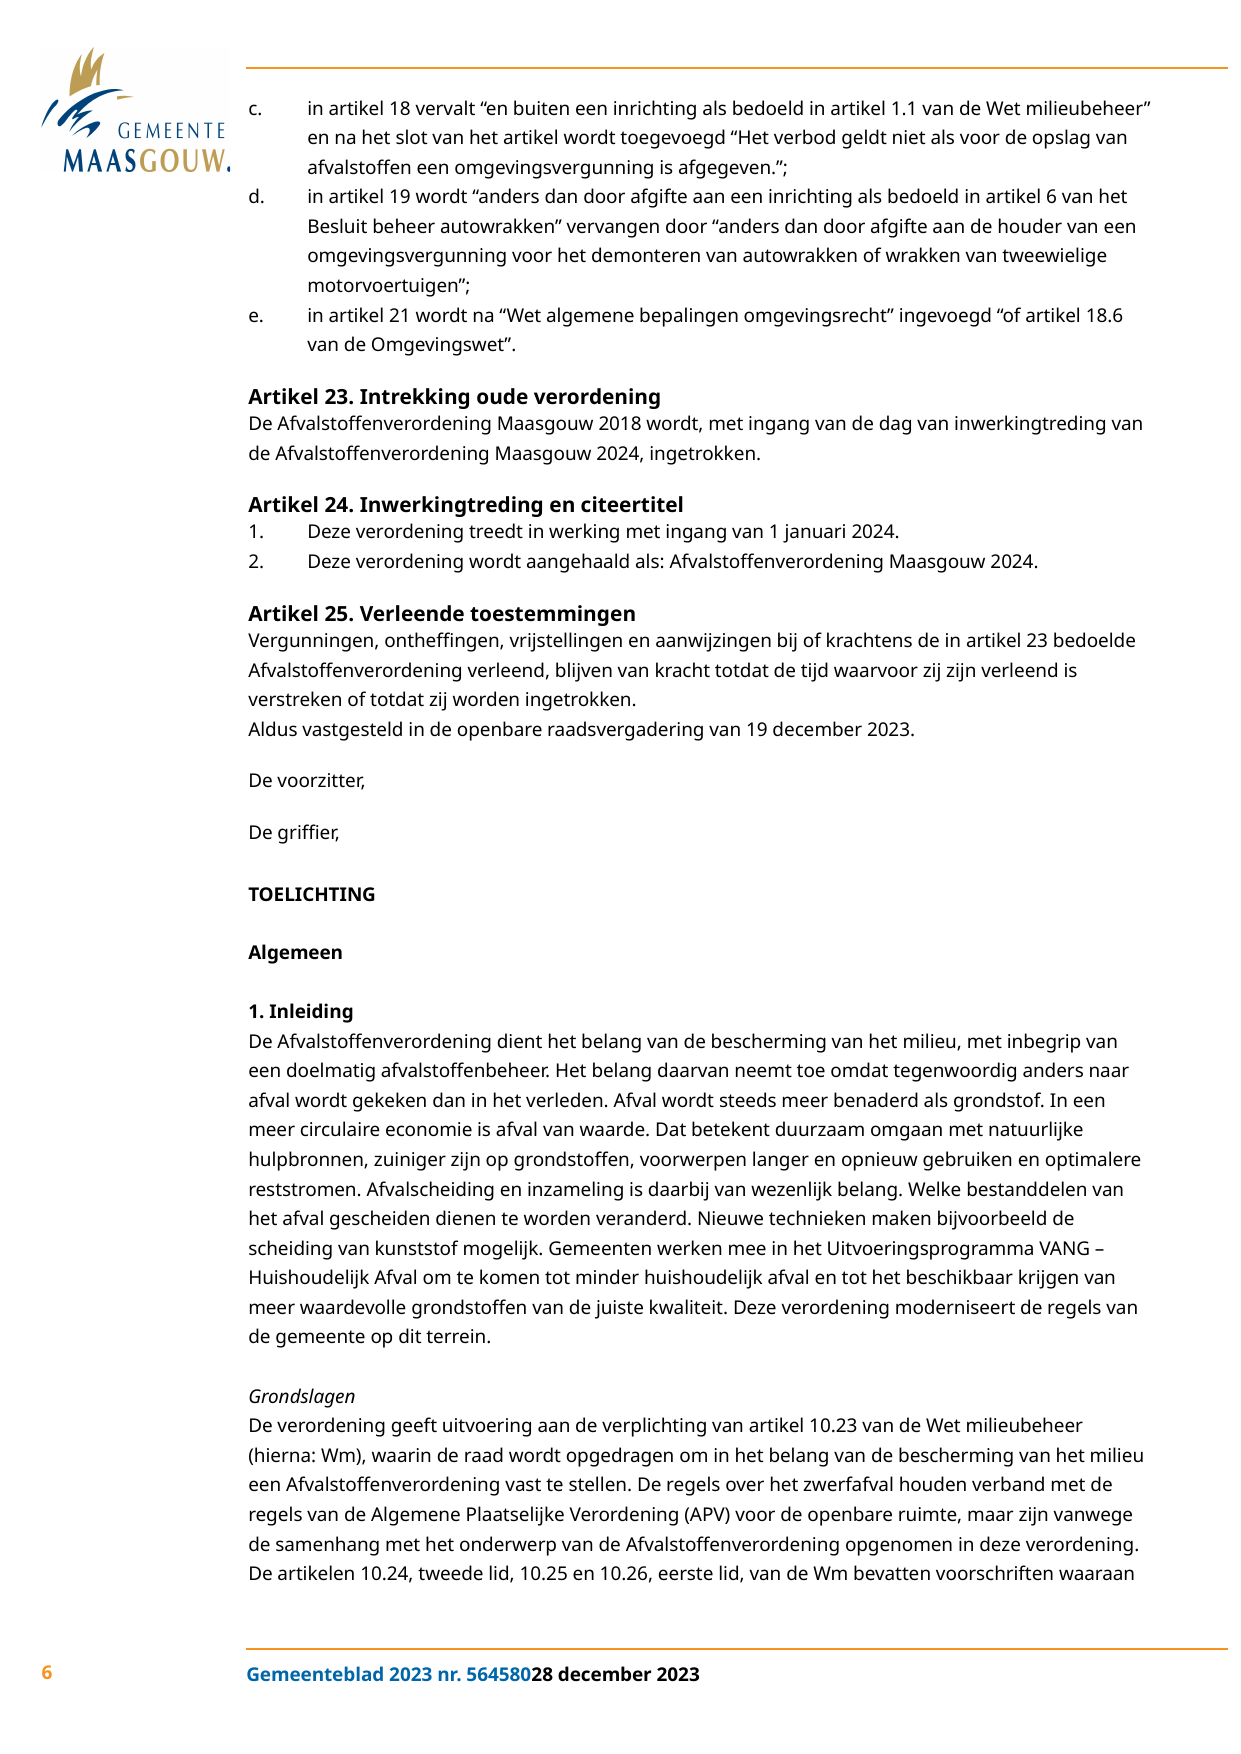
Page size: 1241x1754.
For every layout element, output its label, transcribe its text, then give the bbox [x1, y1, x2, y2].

text TOELICHTING [248, 870, 1152, 910]
text Artikel 23. Intrekking oude verordening [248, 382, 1152, 410]
text Vergunningen, ontheffingen, vrijstellingen en aanwijzingen bij of krachtens de in artikel 23 bedoelde Afvalstoffenverordening verleend, blijven van kracht totdat de tijd waarvoor zij zijn verleend is verstreken of totdat zij worden ingetrokken. [248, 627, 1152, 712]
list in artikel 19 wordt “anders dan door afgifte aan een inrichting als bedoeld in artikel 6 van het Besluit beheer autowrakken” vervangen door “anders dan door afgifte aan de houder van een omgevingsvergunning voor het demonteren van autowrakken of wrakken van tweewielige motorvoertuigen”; [248, 183, 1152, 298]
text De voorzitter, [248, 767, 1152, 793]
text Grondslagen [248, 1383, 1152, 1409]
text De verordening geeft uitvoering aan de verplichting van artikel 10.23 van de Wet milieubeheer (hierna: Wm), waarin de raad wordt opgedragen om in het belang van de bescherming van het milieu een Afvalstoffenverordening vast te stellen. De regels over het zwerfafval houden verband met de regels van de Algemene Plaatselijke Verordening (APV) voor de openbare ruimte, maar zijn vanwege de samenhang met het onderwerp van de Afvalstoffenverordening opgenomen in deze verordening. De artikelen 10.24, tweede lid, 10.25 en 10.26, eerste lid, van de Wm bevatten voorschriften waaraan [248, 1412, 1152, 1586]
list in artikel 21 wordt na “Wet algemene bepalingen omgevingsrecht” ingevoegd “of artikel 18.6 van de Omgevingswet”. [248, 302, 1152, 357]
text De Afvalstoffenverordening dient het belang van de bescherming van het milieu, met inbegrip van een doelmatig afvalstoffenbeheer. Het belang daarvan neemt toe omdat tegenwoordig anders naar afval wordt gekeken dan in het verleden. Afval wordt steeds meer benaderd als grondstof. In een meer circulaire economie is afval van waarde. Dat betekent duurzaam omgaan met natuurlijke hulpbronnen, zuiniger zijn op grondstoffen, voorwerpen langer en opnieuw gebruiken en optimalere reststromen. Afvalscheiding en inzameling is daarbij van wezenlijk belang. Welke bestanddelen van het afval gescheiden dienen te worden veranderd. Nieuwe technieken maken bijvoorbeeld de scheiding van kunststof mogelijk. Gemeenten werken mee in het Uitvoeringsprogramma VANG – Huishoudelijk Afval om te komen tot minder huishoudelijk afval en tot het beschikbaar krijgen van meer waardevolle grondstoffen van de juiste kwaliteit. Deze verordening moderniseert de regels van de gemeente op dit terrein. [248, 1028, 1152, 1349]
text Aldus vastgesteld in de openbare raadsvergadering van 19 december 2023. [248, 716, 1152, 742]
text Algemeen [248, 939, 1152, 965]
list Deze verordening wordt aangehaald als: Afvalstoffenverordening Maasgouw 2024. [248, 548, 1152, 574]
list Deze verordening treedt in werking met ingang van 1 januari 2024. [248, 519, 1152, 544]
text Artikel 24. Inwerkingtreding en citeertitel [248, 490, 1152, 519]
text De Afvalstoffenverordening Maasgouw 2018 wordt, met ingang van de dag van inwerkingtreding van de Afvalstoffenverordening Maasgouw 2024, ingetrokken. [248, 410, 1152, 466]
text Artikel 25. Verleende toestemmingen [248, 599, 1152, 627]
list in artikel 18 vervalt “en buiten een inrichting als bedoeld in artikel 1.1 van de Wet milieubeheer” en na het slot van het artikel wordt toegevoegd “Het verbod geldt niet als voor de opslag van afvalstoffen een omgevingsvergunning is afgegeven.”; [248, 95, 1152, 180]
text 1. Inleiding [248, 998, 1152, 1024]
picture [41, 47, 231, 172]
text De griffier, [248, 819, 1152, 844]
